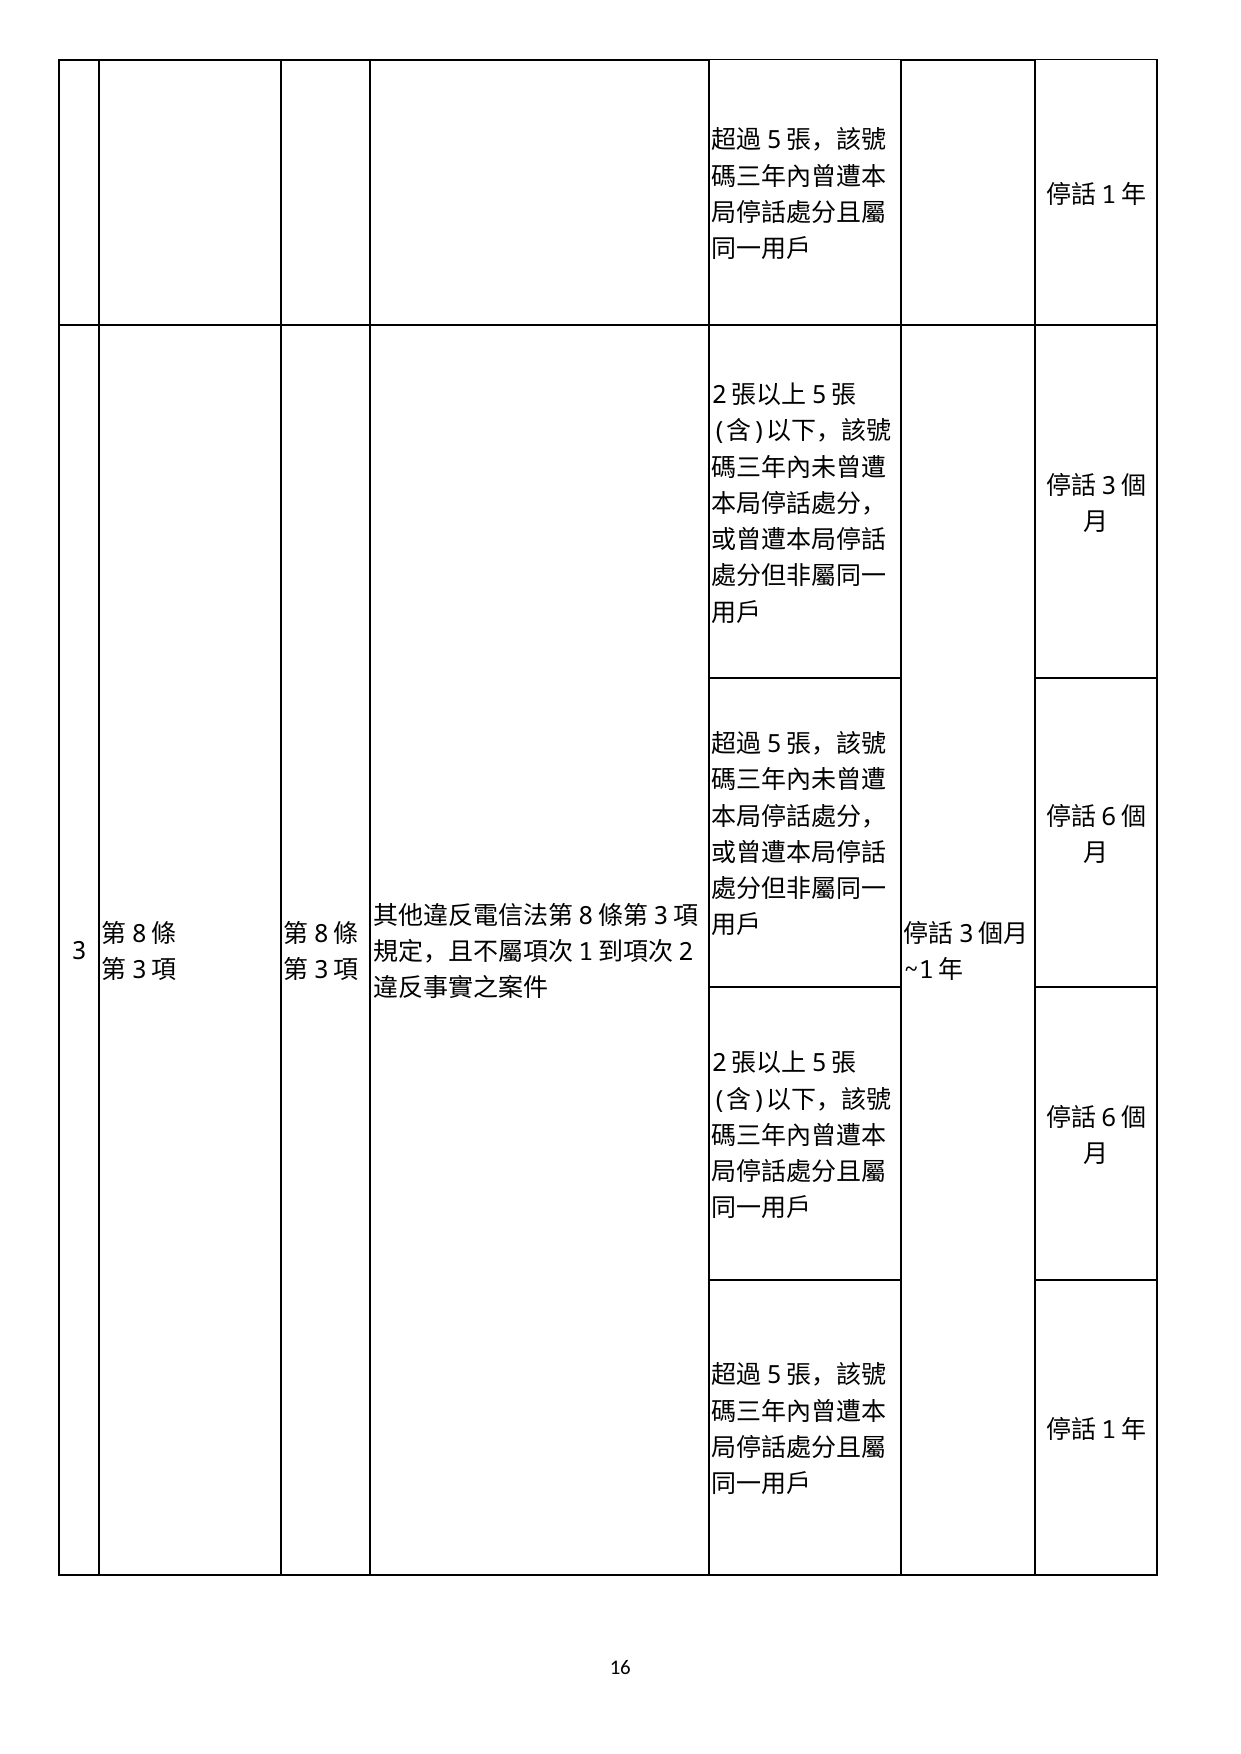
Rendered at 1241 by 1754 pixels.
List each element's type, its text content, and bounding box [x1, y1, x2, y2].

table_cell 停話3個月 [1036, 326, 1156, 677]
table_cell 超過5張，該號碼三年內未曾遭本局停話處分，或曾遭本局停話處分但非屬同一用戶 [710, 679, 900, 986]
table_cell 2張以上5張(含)以下，該號碼三年內曾遭本局停話處分且屬同一用戶 [710, 988, 900, 1279]
table_cell 3 [60, 326, 98, 1573]
table_cell 停話6個月 [1036, 988, 1156, 1279]
table_cell 超過5張，該號碼三年內曾遭本局停話處分且屬同一用戶 [710, 60, 900, 323]
table_cell 第8條第3項 [100, 326, 194, 1573]
table_cell 其他違反電信法第8條第3項規定，且不屬項次1到項次2違反事實之案件 [371, 326, 708, 1573]
table_cell 2張以上5張(含)以下，該號碼三年內未曾遭本局停話處分，或曾遭本局停話處分但非屬同一用戶 [710, 326, 900, 677]
table_cell 停話1年 [1036, 60, 1156, 323]
table_cell 停話6個月 [1036, 679, 1156, 986]
table_cell 超過5張，該號碼三年內曾遭本局停話處分且屬同一用戶 [710, 1281, 900, 1573]
table_cell 停話1年 [1036, 1281, 1156, 1573]
table_cell [194, 326, 280, 1573]
table_cell [59, 1576, 1157, 1610]
table_cell 停話3個月~1年 [902, 326, 1034, 1573]
table_cell 第8條第3項 [282, 326, 369, 1573]
